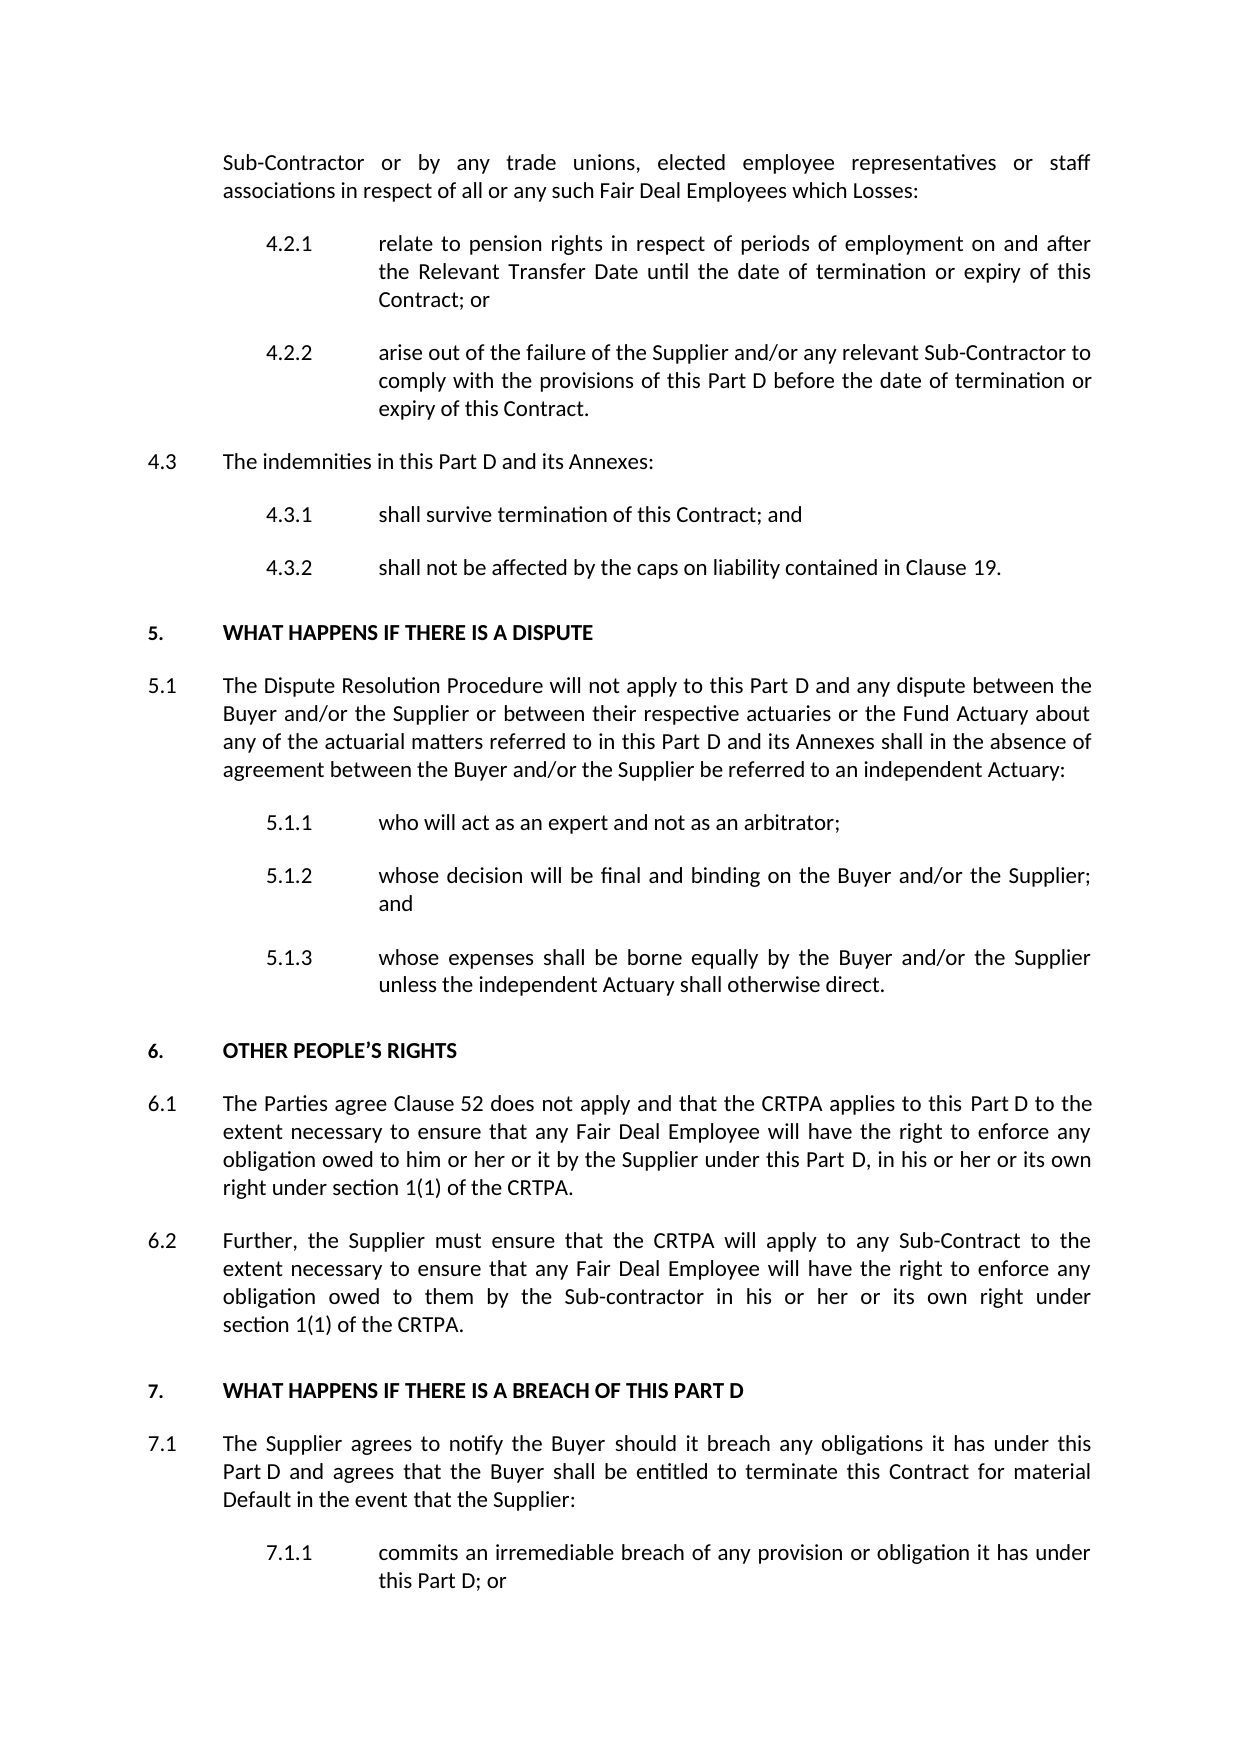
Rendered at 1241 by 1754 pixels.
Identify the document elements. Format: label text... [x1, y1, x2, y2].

list who will act as an expert and not as an arbitrator; [266, 808, 1092, 837]
list The Dispute Resolution Procedure will not apply to this Part D and any dispute between the Buyer and/or the Supplier or between their respective actuaries or the Fund Actuary about any of the actuarial matters referred to in this Part D and its Annexes shall in the absence of agreement between the Buyer and/or the Supplier be referred to an independent Actuary: [148, 671, 1092, 783]
list commits an irremediable breach of any provision or obligation it has under this Part D; or [266, 1538, 1092, 1594]
list shall not be affected by the caps on liability contained in Clause 19. [266, 553, 1092, 581]
list whose expenses shall be borne equally by the Buyer and/or the Supplier unless the independent Actuary shall otherwise direct. [266, 943, 1092, 999]
list The Supplier agrees to notify the Buyer should it breach any obligations it has under this Part D and agrees that the Buyer shall be entitled to terminate this Contract for material Default in the event that the Supplier: [148, 1429, 1092, 1513]
list relate to pension rights in respect of periods of employment on and after the Relevant Transfer Date until the date of termination or expiry of this Contract; or [266, 229, 1092, 313]
list arise out of the failure of the Supplier and/or any relevant Sub-Contractor to comply with the provisions of this Part D before the date of termination or expiry of this Contract. [266, 338, 1092, 422]
list OTHER PEOPLE’S RIGHTS [148, 1036, 1092, 1064]
list WHAT HAPPENS IF THERE IS A DISPUTE [148, 618, 1092, 646]
list The indemnities in this Part D and its Annexes: [148, 447, 1092, 475]
list shall survive termination of this Contract; and [266, 500, 1092, 528]
list whose decision will be final and binding on the Buyer and/or the Supplier; and [266, 862, 1092, 918]
list The Parties agree Clause 52 does not apply and that the CRTPA applies to this Part D to the extent necessary to ensure that any Fair Deal Employee will have the right to enforce any obligation owed to him or her or it by the Supplier under this Part D, in his or her or its own right under section 1(1) of the CRTPA. [148, 1089, 1092, 1201]
list WHAT HAPPENS IF THERE IS A BREACH OF THIS PART D [148, 1376, 1092, 1404]
list Sub-Contractor or by any trade unions, elected employee representatives or staff associations in respect of all or any such Fair Deal Employees which Losses: [148, 148, 1092, 204]
list Further, the Supplier must ensure that the CRTPA will apply to any Sub-Contract to the extent necessary to ensure that any Fair Deal Employee will have the right to enforce any obligation owed to them by the Sub-contractor in his or her or its own right under section 1(1) of the CRTPA. [148, 1226, 1092, 1338]
